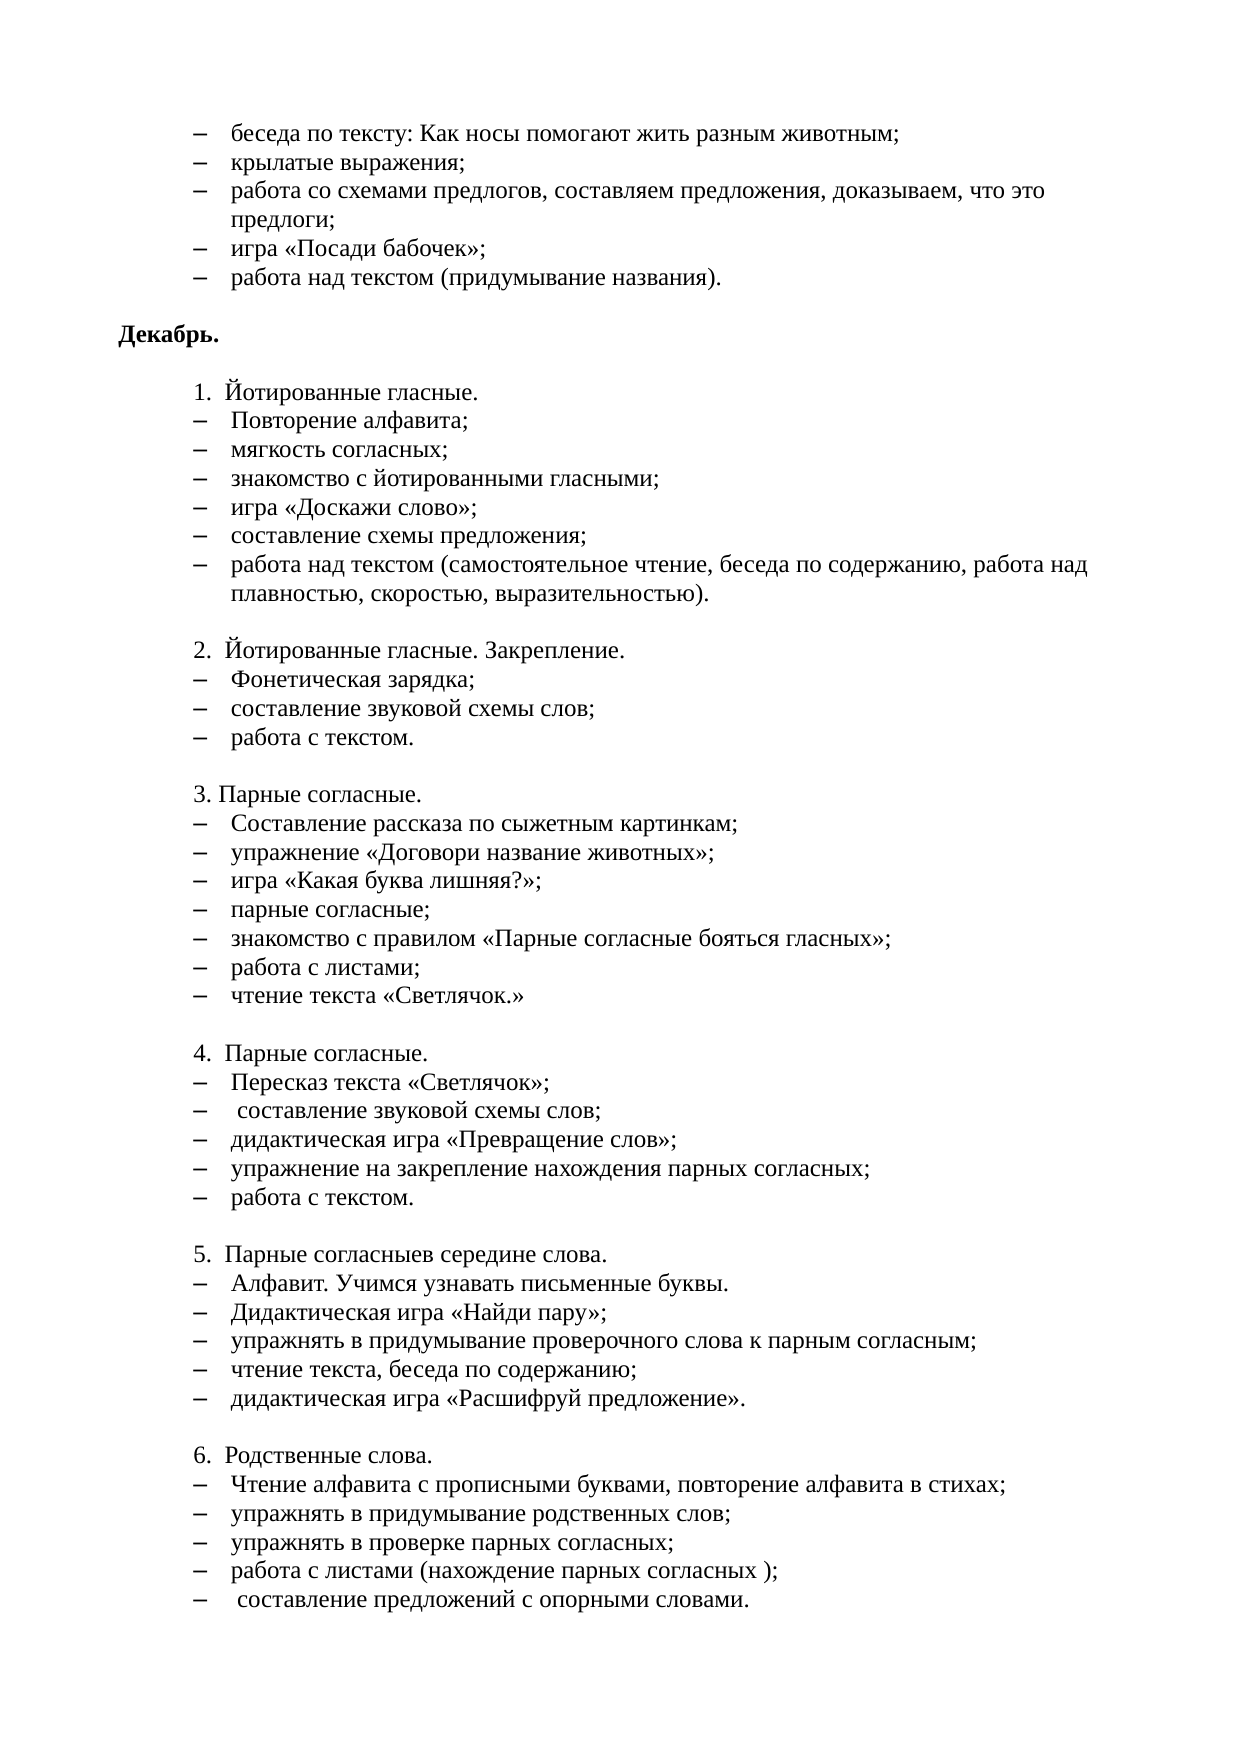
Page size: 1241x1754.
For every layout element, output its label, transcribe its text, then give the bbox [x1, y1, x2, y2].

list Составление рассказа по сыжетным картинкам; [193, 808, 1122, 837]
text Декабрь. [118, 319, 1122, 348]
list чтение текста, беседа по содержанию; [193, 1354, 1122, 1383]
list чтение текста «Светлячок.» [193, 981, 1122, 1009]
list работа с листами; [193, 952, 1122, 981]
list 5. Парные согласныев середине слова. [156, 1239, 1122, 1268]
list дидактическая игра «Расшифруй предложение». [193, 1383, 1122, 1412]
list игра «Посади бабочек»; [193, 233, 1122, 262]
list работа с текстом. [193, 722, 1122, 751]
list знакомство с правилом «Парные согласные бояться гласных»; [193, 923, 1122, 952]
list крылатые выражения; [193, 147, 1122, 176]
list 3. Парные согласные. [156, 779, 1122, 808]
list упражнять в придумывание родственных слов; [193, 1498, 1122, 1527]
list 2. Йотированные гласные. Закрепление. [156, 636, 1122, 664]
list 6. Родственные слова. [156, 1441, 1122, 1469]
list знакомство с йотированными гласными; [193, 463, 1122, 492]
list Пересказ текста «Светлячок»; [193, 1067, 1122, 1096]
list 1. Йотированные гласные. [156, 377, 1122, 406]
list работа над текстом (самостоятельное чтение, беседа по содержанию, работа над плавностью, скоростью, выразительностью). [193, 549, 1122, 607]
list упражнять в придумывание проверочного слова к парным согласным; [193, 1326, 1122, 1354]
list Повторение алфавита; [193, 406, 1122, 434]
list беседа по тексту: Как носы помогают жить разным животным; [193, 118, 1122, 147]
list игра «Какая буква лишняя?»; [193, 866, 1122, 894]
list дидактическая игра «Превращение слов»; [193, 1124, 1122, 1153]
list работа со схемами предлогов, составляем предложения, доказываем, что это предлоги; [193, 176, 1122, 233]
list работа с текстом. [193, 1182, 1122, 1211]
list составление предложений с опорными словами. [193, 1584, 1122, 1613]
list упражнение на закрепление нахождения парных согласных; [193, 1153, 1122, 1182]
list работа над текстом (придумывание названия). [193, 262, 1122, 291]
list парные согласные; [193, 894, 1122, 923]
list упражнять в проверке парных согласных; [193, 1527, 1122, 1556]
list 4. Парные согласные. [156, 1038, 1122, 1067]
list Чтение алфавита с прописными буквами, повторение алфавита в стихах; [193, 1469, 1122, 1498]
list работа с листами (нахождение парных согласных ); [193, 1556, 1122, 1584]
list Алфавит. Учимся узнавать письменные буквы. [193, 1268, 1122, 1297]
list мягкость согласных; [193, 434, 1122, 463]
list игра «Доскажи слово»; [193, 492, 1122, 521]
list Дидактическая игра «Найди пару»; [193, 1297, 1122, 1326]
list Фонетическая зарядка; [193, 664, 1122, 693]
list упражнение «Договори название животных»; [193, 837, 1122, 866]
list составление схемы предложения; [193, 521, 1122, 549]
list составление звуковой схемы слов; [193, 1096, 1122, 1124]
list составление звуковой схемы слов; [193, 693, 1122, 722]
